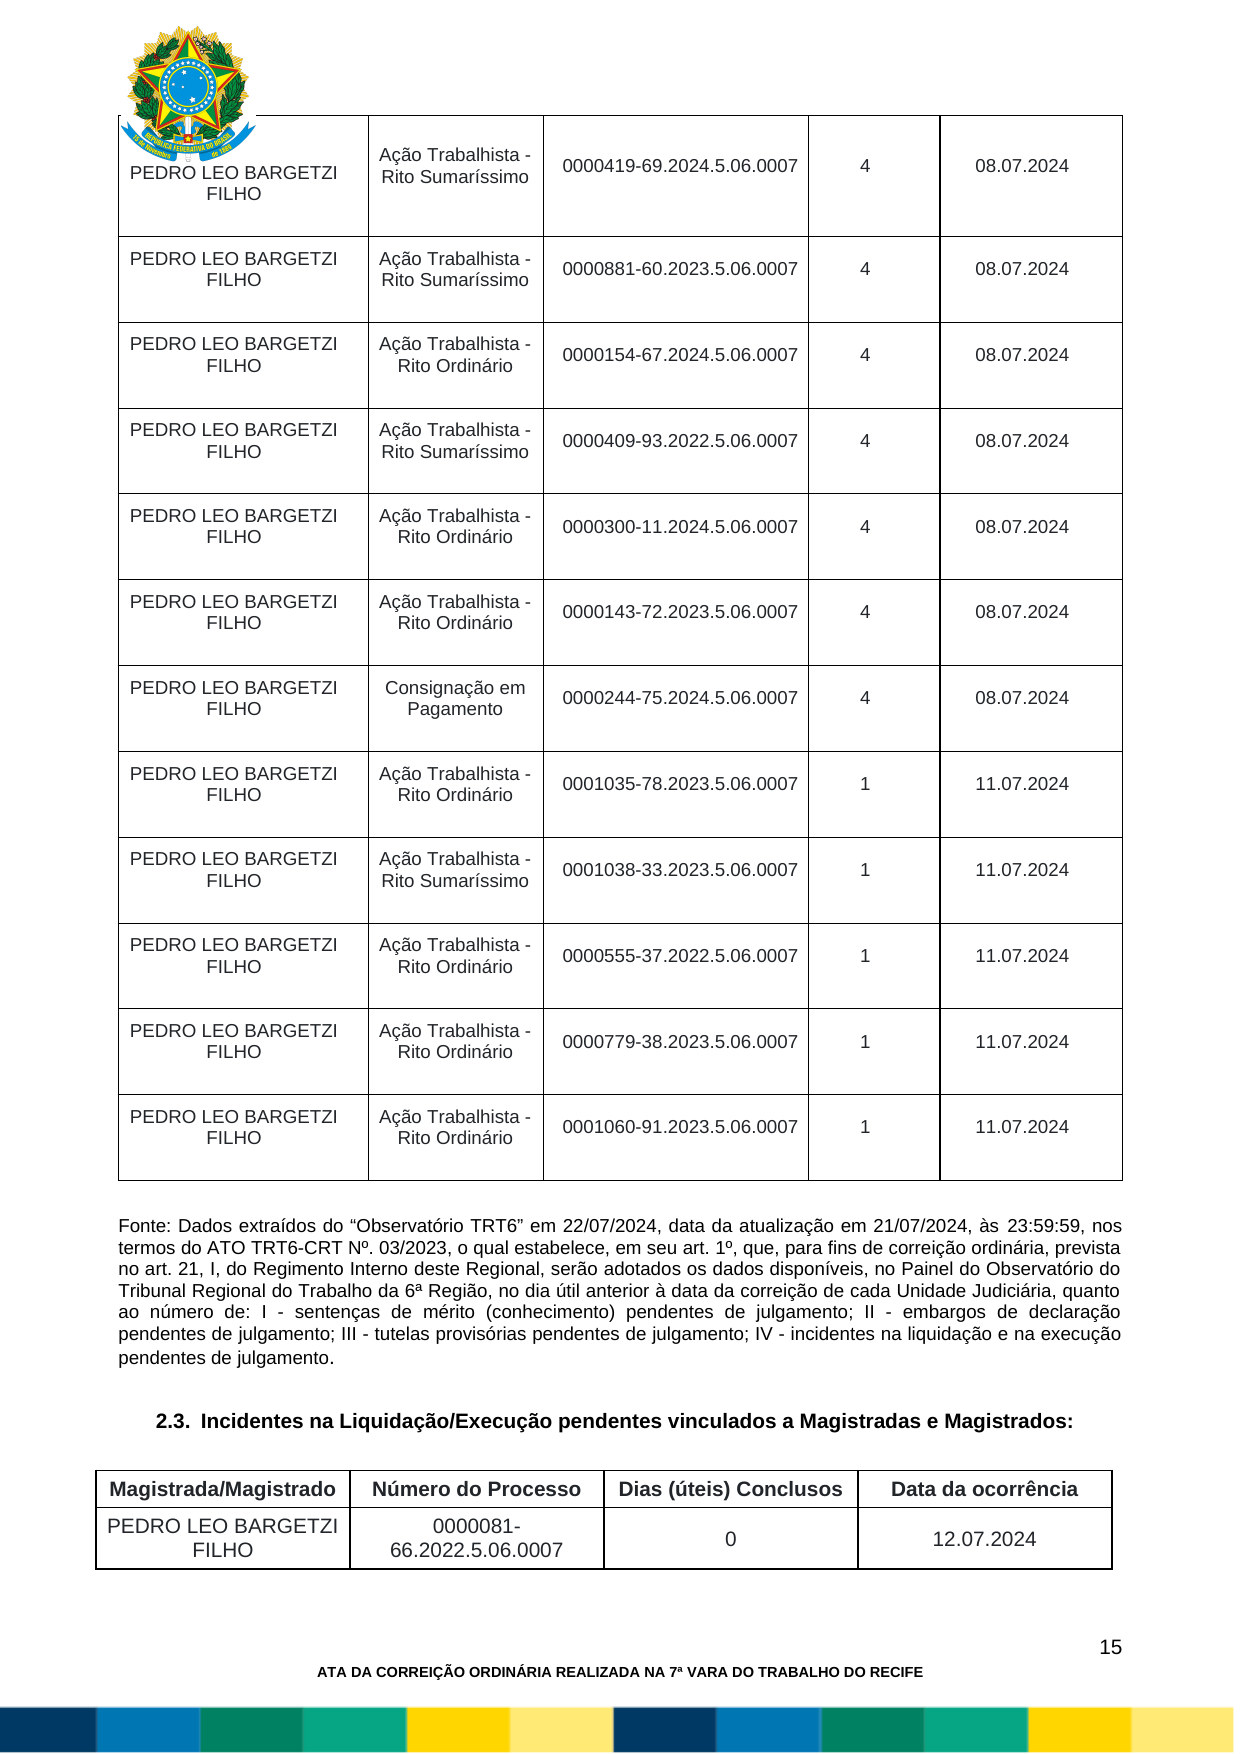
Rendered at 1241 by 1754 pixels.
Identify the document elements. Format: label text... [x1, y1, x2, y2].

table_cell PEDRO LEO BARGETZI FILHO [119, 116, 368, 236]
table_cell PEDRO LEO BARGETZI FILHO [119, 666, 368, 751]
table_cell 08.07.2024 [941, 237, 1122, 322]
table_cell 0 [605, 1508, 857, 1568]
table_cell PEDRO LEO BARGETZI FILHO [119, 1095, 368, 1180]
table_cell 0000555-37.2022.5.06.0007 [544, 924, 808, 1008]
table_cell Ação Trabalhista - Rito Sumaríssimo [369, 116, 543, 236]
table_cell 4 [809, 666, 939, 751]
table_cell 4 [809, 116, 939, 236]
table_cell 4 [809, 237, 939, 322]
table_cell PEDRO LEO BARGETZI FILHO [97, 1508, 349, 1568]
table_cell 08.07.2024 [941, 323, 1122, 407]
table_cell 0001060-91.2023.5.06.0007 [544, 1095, 808, 1180]
table_cell 1 [809, 1009, 939, 1094]
table_cell Ação Trabalhista - Rito Sumaríssimo [369, 237, 543, 322]
table_cell Ação Trabalhista - Rito Ordinário [369, 924, 543, 1008]
table_cell 4 [809, 409, 939, 493]
table_cell 4 [809, 580, 939, 665]
table_cell Ação Trabalhista - Rito Sumaríssimo [369, 409, 543, 493]
table_cell 08.07.2024 [941, 409, 1122, 493]
table_cell 1 [809, 838, 939, 922]
table_cell 11.07.2024 [941, 752, 1122, 837]
table_cell PEDRO LEO BARGETZI FILHO [119, 838, 368, 922]
table_cell 12.07.2024 [859, 1508, 1111, 1568]
table_cell 1 [809, 924, 939, 1008]
text Fonte: Dados extraídos do “Observatório TRT6” em 22/07/2024, data da atualização em 21/07/2024, às 23:59:59, nos termos do ATO TRT6-CRT Nº. 03/2023, o qual estabelece, em seu art. 1º, que, para fins de correição ordinária, prevista no art. 21, I, do Regimento Interno deste Regional, serão adotados os dados disponíveis, no Painel do Observatório do Tribunal Regional do Trabalho da 6ª Região, no dia útil anterior à data da correição de cada Unidade Judiciária, quanto ao número de: I - sentenças de mérito (conhecimento) pendentes de julgamento; II - embargos de declaração pendentes de julgamento; III - tutelas provisórias pendentes de julgamento; IV - incidentes na liquidação e na execução pendentes de julgamento. [118, 1215, 1122, 1368]
table_cell 0000409-93.2022.5.06.0007 [544, 409, 808, 493]
list Incidentes na Liquidação/Execução pendentes vinculados a Magistradas e Magistrados: [156, 1409, 1122, 1433]
table_cell 1 [809, 752, 939, 837]
table_cell Ação Trabalhista - Rito Sumaríssimo [369, 838, 543, 922]
table_cell 1 [809, 1095, 939, 1180]
table_cell 11.07.2024 [941, 1095, 1122, 1180]
table_cell PEDRO LEO BARGETZI FILHO [119, 409, 368, 493]
table_header Magistrada/Magistrado [97, 1471, 349, 1507]
table_cell 0000244-75.2024.5.06.0007 [544, 666, 808, 751]
table_cell 11.07.2024 [941, 1009, 1122, 1094]
table_cell 0001038-33.2023.5.06.0007 [544, 838, 808, 922]
table_cell 0000154-67.2024.5.06.0007 [544, 323, 808, 407]
table_cell 0000779-38.2023.5.06.0007 [544, 1009, 808, 1094]
table_cell Ação Trabalhista - Rito Ordinário [369, 1009, 543, 1094]
table_cell 4 [809, 494, 939, 579]
table_cell Ação Trabalhista - Rito Ordinário [369, 752, 543, 837]
table_cell PEDRO LEO BARGETZI FILHO [119, 580, 368, 665]
table_cell 4 [809, 323, 939, 407]
table_cell Ação Trabalhista - Rito Ordinário [369, 1095, 543, 1180]
table_cell 11.07.2024 [941, 838, 1122, 922]
table_cell 0000881-60.2023.5.06.0007 [544, 237, 808, 322]
table_header Número do Processo [351, 1471, 603, 1507]
table_header Dias (úteis) Conclusos [605, 1471, 857, 1507]
table_header Data da ocorrência [859, 1471, 1111, 1507]
table_cell 0000419-69.2024.5.06.0007 [544, 116, 808, 236]
table_cell 0000143-72.2023.5.06.0007 [544, 580, 808, 665]
table_cell Consignação em Pagamento [369, 666, 543, 751]
table_cell 0001035-78.2023.5.06.0007 [544, 752, 808, 837]
table_cell PEDRO LEO BARGETZI FILHO [119, 494, 368, 579]
table_cell 08.07.2024 [941, 116, 1122, 236]
table_cell 08.07.2024 [941, 666, 1122, 751]
table_cell Ação Trabalhista - Rito Ordinário [369, 323, 543, 407]
table_cell PEDRO LEO BARGETZI FILHO [119, 752, 368, 837]
table_cell 11.07.2024 [941, 924, 1122, 1008]
table_cell Ação Trabalhista - Rito Ordinário [369, 494, 543, 579]
table_cell PEDRO LEO BARGETZI FILHO [119, 237, 368, 322]
table_cell 08.07.2024 [941, 580, 1122, 665]
table_cell 0000300-11.2024.5.06.0007 [544, 494, 808, 579]
table_cell Ação Trabalhista - Rito Ordinário [369, 580, 543, 665]
table_cell PEDRO LEO BARGETZI FILHO [119, 323, 368, 407]
table_cell 0000081-66.2022.5.06.0007 [351, 1508, 603, 1568]
table_cell PEDRO LEO BARGETZI FILHO [119, 1009, 368, 1094]
table_cell PEDRO LEO BARGETZI FILHO [119, 924, 368, 1008]
table_cell 08.07.2024 [941, 494, 1122, 579]
